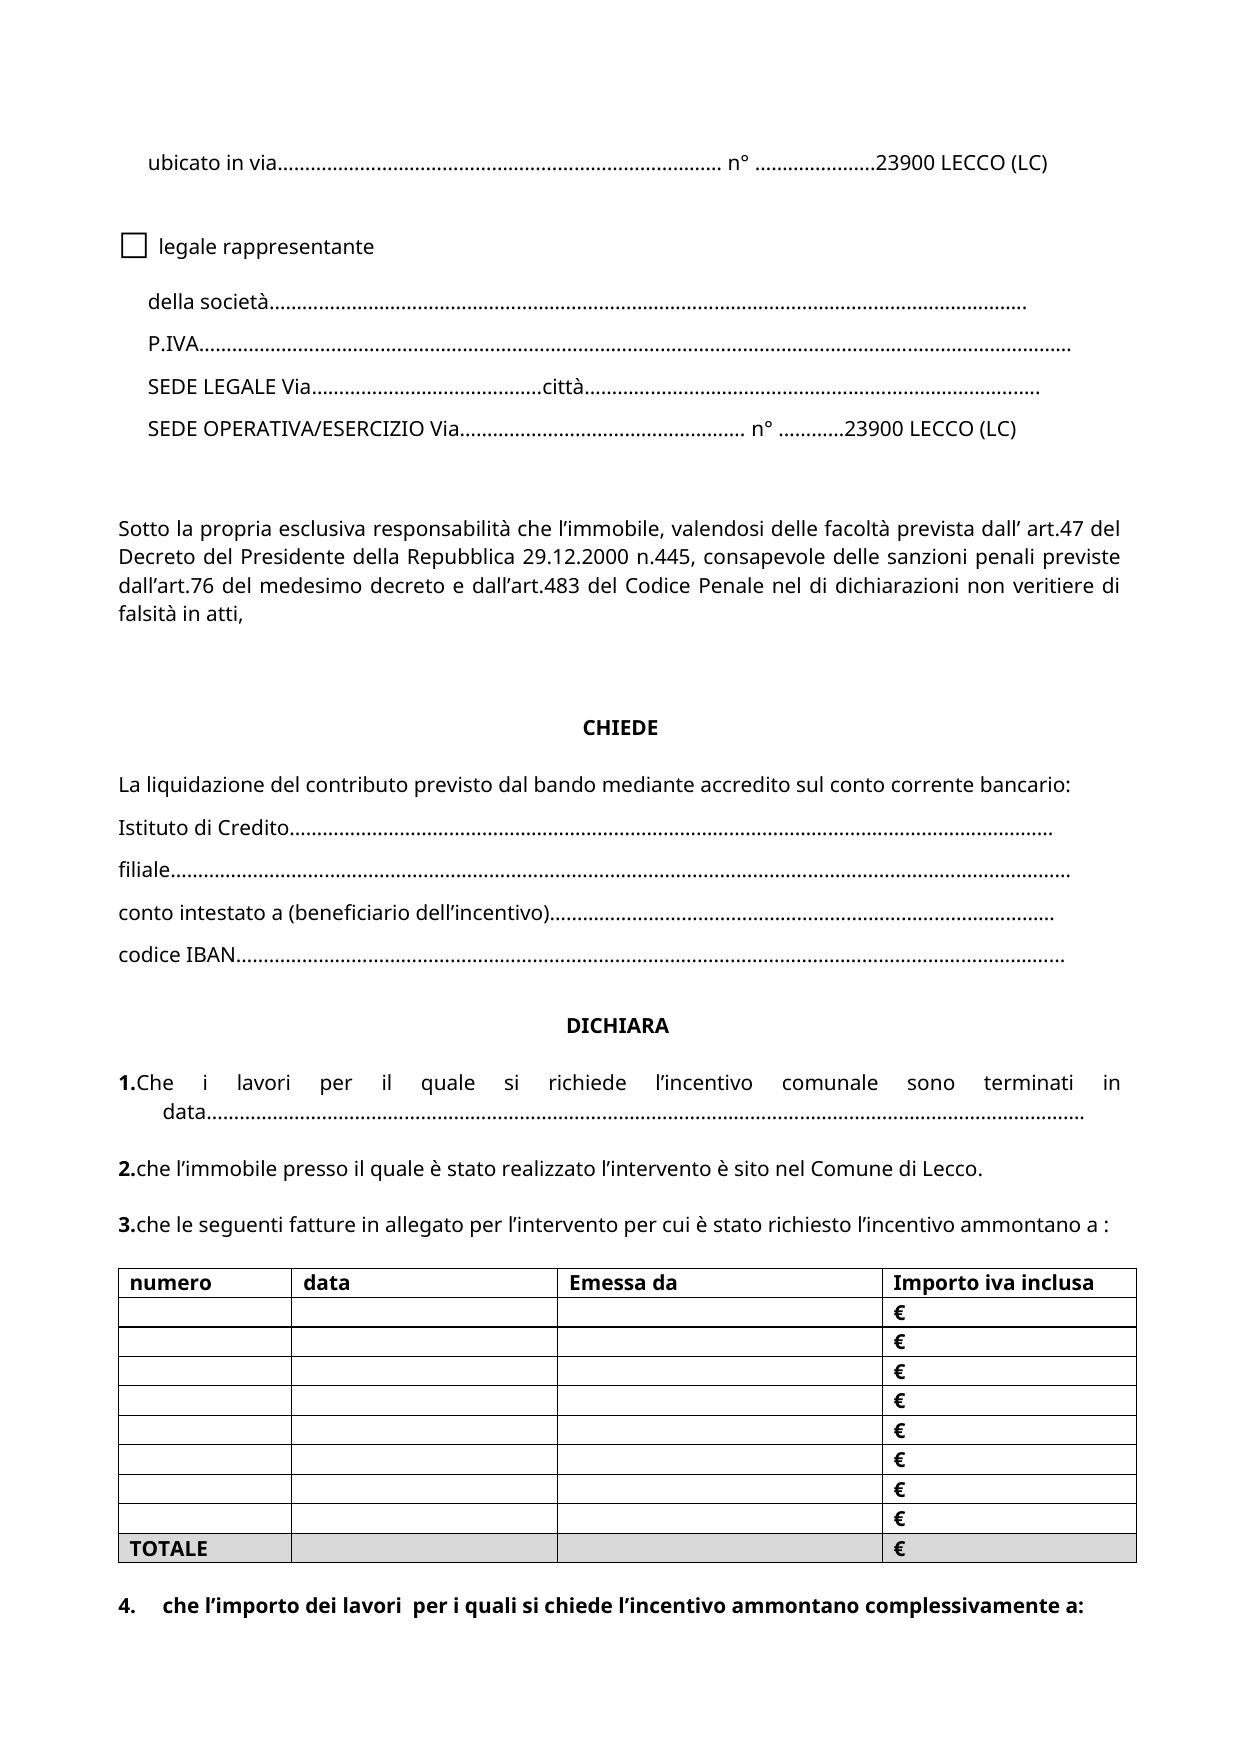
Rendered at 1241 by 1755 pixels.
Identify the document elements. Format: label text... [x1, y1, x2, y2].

table_cell [119, 1386, 291, 1415]
table_cell [292, 1386, 557, 1415]
list che l’importo dei lavori per i quali si chiede l’incentivo ammontano complessivamente a: [118, 1592, 1122, 1620]
table_cell € [883, 1416, 1136, 1444]
table_cell [558, 1416, 882, 1444]
text SEDE LEGALE Via………………………….………..città………………………………………….………………………..….. [148, 372, 1122, 400]
table_cell [292, 1504, 557, 1533]
table_cell [119, 1445, 291, 1474]
table_cell [292, 1416, 557, 1444]
text Istituto di Credito……………..………………………………………………………………………………..……………..…….…... [118, 813, 1122, 841]
table_cell € [883, 1445, 1136, 1474]
table_header Emessa da [558, 1269, 882, 1297]
text della società………………………………………………………………………………………………..……..……………….. [148, 287, 1122, 315]
text □ legale rappresentante [118, 219, 1122, 264]
table_cell [119, 1328, 291, 1356]
table_cell [558, 1386, 882, 1415]
table_cell [292, 1328, 557, 1356]
text CHIEDE [118, 713, 1122, 742]
table_cell [292, 1357, 557, 1385]
table_cell [119, 1416, 291, 1444]
text ubicato in via……………………………………………………………………… n° ………………….23900 LECCO (LC) [148, 148, 1122, 176]
table_cell € [883, 1328, 1136, 1356]
text SEDE OPERATIVA/ESERCIZIO Via……………………………………………. n° …………23900 LECCO (LC) [148, 414, 1122, 443]
text La liquidazione del contributo previsto dal bando mediante accredito sul conto corrente bancario: [118, 770, 1122, 798]
list che l’immobile presso il quale è stato realizzato l’intervento è sito nel Comune di Lecco. [118, 1154, 1122, 1182]
table_cell € [883, 1386, 1136, 1415]
table_cell € [883, 1298, 1136, 1326]
text filiale…………….……………………………………………………………………………………….………………………………………… [118, 855, 1122, 884]
table_cell [119, 1504, 291, 1533]
table_cell € [883, 1357, 1136, 1385]
table_cell [292, 1298, 557, 1326]
table_cell € [883, 1504, 1136, 1533]
table_cell [558, 1534, 882, 1562]
table_cell [119, 1475, 291, 1503]
table_cell [558, 1445, 882, 1474]
table_cell TOTALE [119, 1534, 291, 1562]
table_cell [292, 1445, 557, 1474]
table_cell € [883, 1534, 1136, 1562]
text P.IVA…………………………………………………………………………………………………………………………………………… [148, 329, 1122, 358]
text Sotto la propria esclusiva responsabilità che l’immobile, valendosi delle facoltà prevista dall’ art.47 del Decreto del Presidente della Repubblica 29.12.2000 n.445, consapevole delle sanzioni penali previste dall’art.76 del medesimo decreto e dall’art.483 del Codice Penale nel di dichiarazioni non veritiere di falsità in atti, [118, 514, 1122, 628]
list Che i lavori per il quale si richiede l’incentivo comunale sono terminati in data……………………………………………………………………………………………………………………………………………. [118, 1068, 1122, 1125]
table_header Importo iva inclusa [883, 1269, 1136, 1297]
table_cell [558, 1357, 882, 1385]
table_header numero [119, 1269, 291, 1297]
table_cell [292, 1475, 557, 1503]
table_cell [558, 1504, 882, 1533]
table_cell [558, 1298, 882, 1326]
table_cell € [883, 1475, 1136, 1503]
table_header data [292, 1269, 557, 1297]
table_cell [558, 1475, 882, 1503]
text DICHIARA [118, 1011, 1122, 1040]
text codice IBAN………………………………………………………………………………………………………………………………….... [118, 940, 1122, 969]
table_cell [119, 1298, 291, 1326]
table_cell [292, 1534, 557, 1562]
text conto intestato a (beneficiario dell’incentivo)……………………………………………….……………………….……… [118, 898, 1122, 926]
list che le seguenti fatture in allegato per l’intervento per cui è stato richiesto l’incentivo ammontano a : [118, 1211, 1122, 1239]
table_cell [558, 1328, 882, 1356]
table_cell [119, 1357, 291, 1385]
